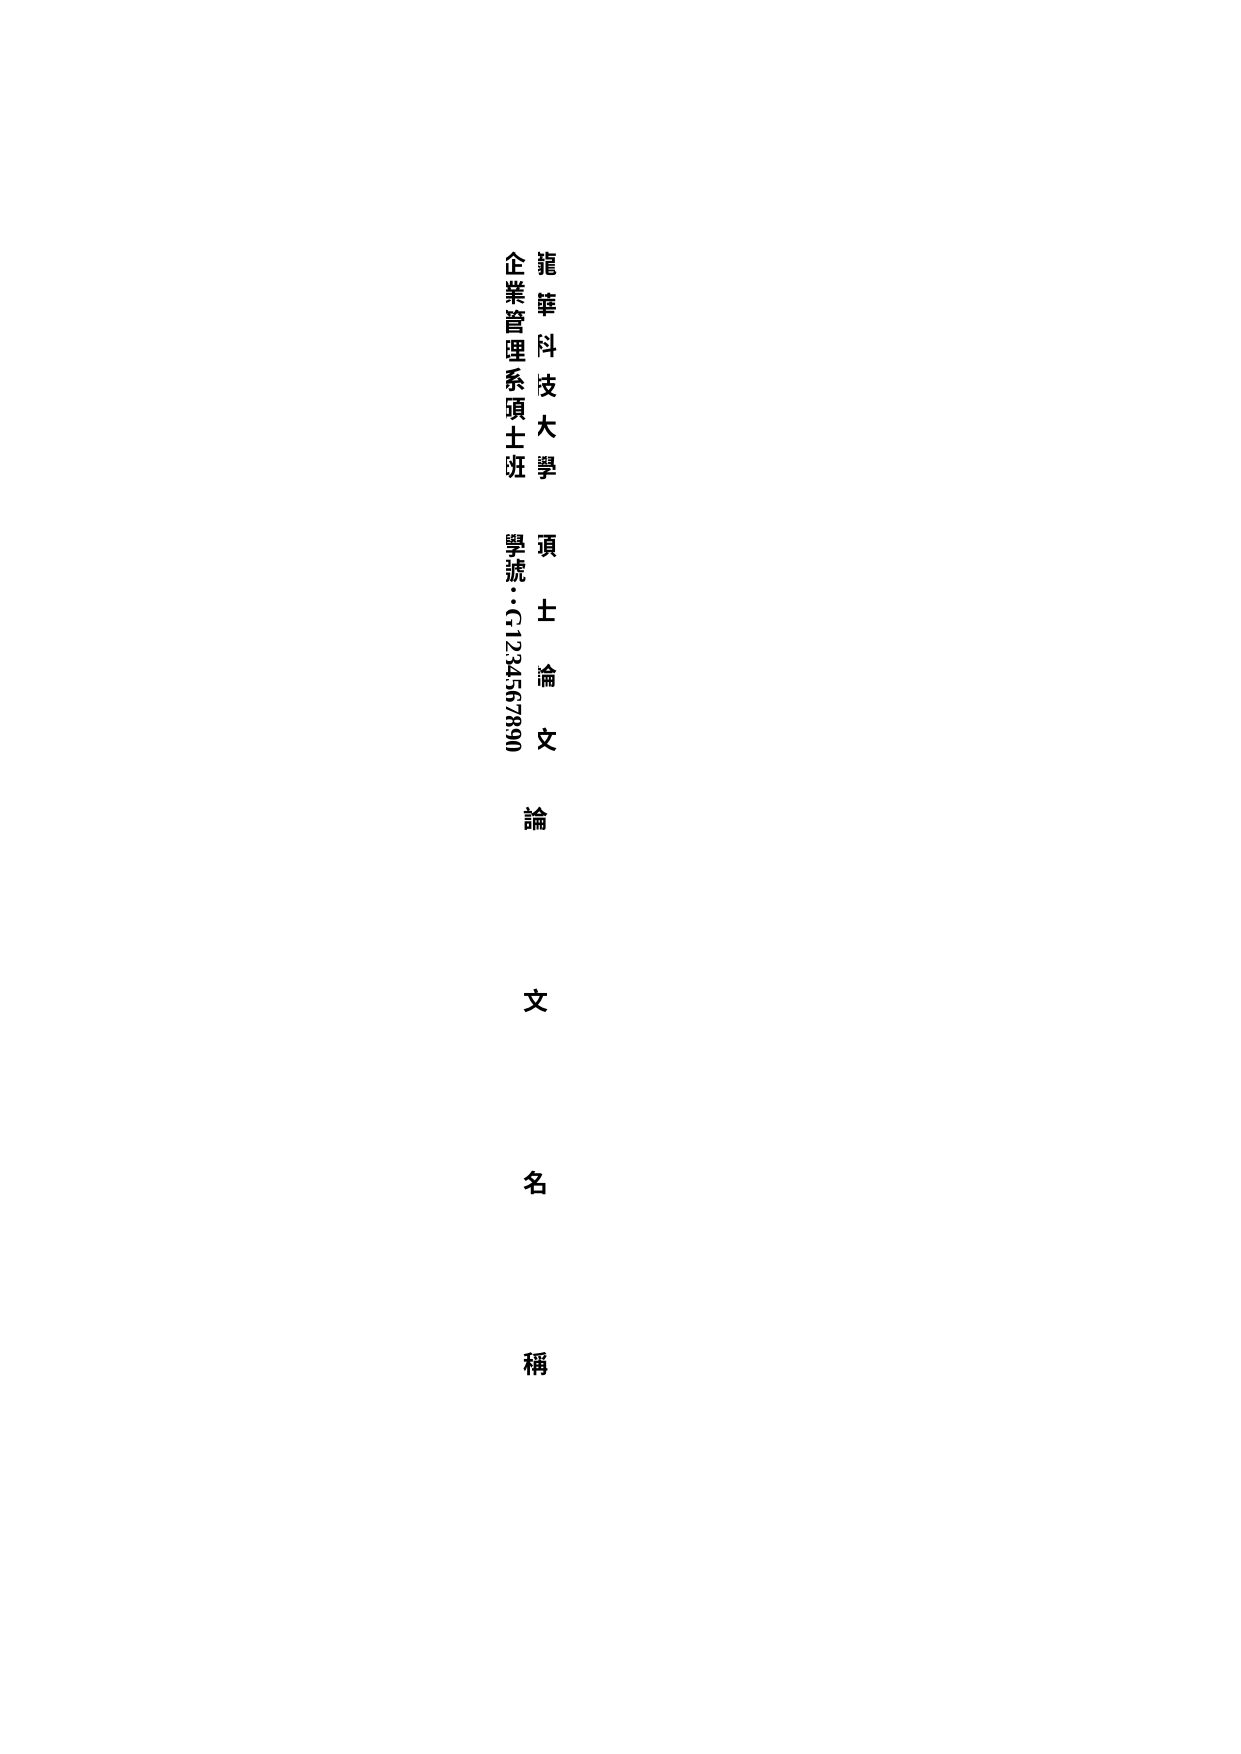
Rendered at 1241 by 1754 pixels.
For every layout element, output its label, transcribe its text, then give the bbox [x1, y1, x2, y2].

table_header 企業管理系碩士班 [504, 240, 535, 492]
table_cell [504, 765, 567, 794]
table_cell 論文名稱 [504, 794, 567, 1388]
table_cell [504, 492, 567, 521]
table_cell 學號：G1234567890 [504, 521, 535, 765]
table_cell [504, 1388, 567, 1418]
table_cell 碩 士 論 文 [535, 521, 567, 765]
table_header 龍華科技大學 [535, 240, 567, 492]
